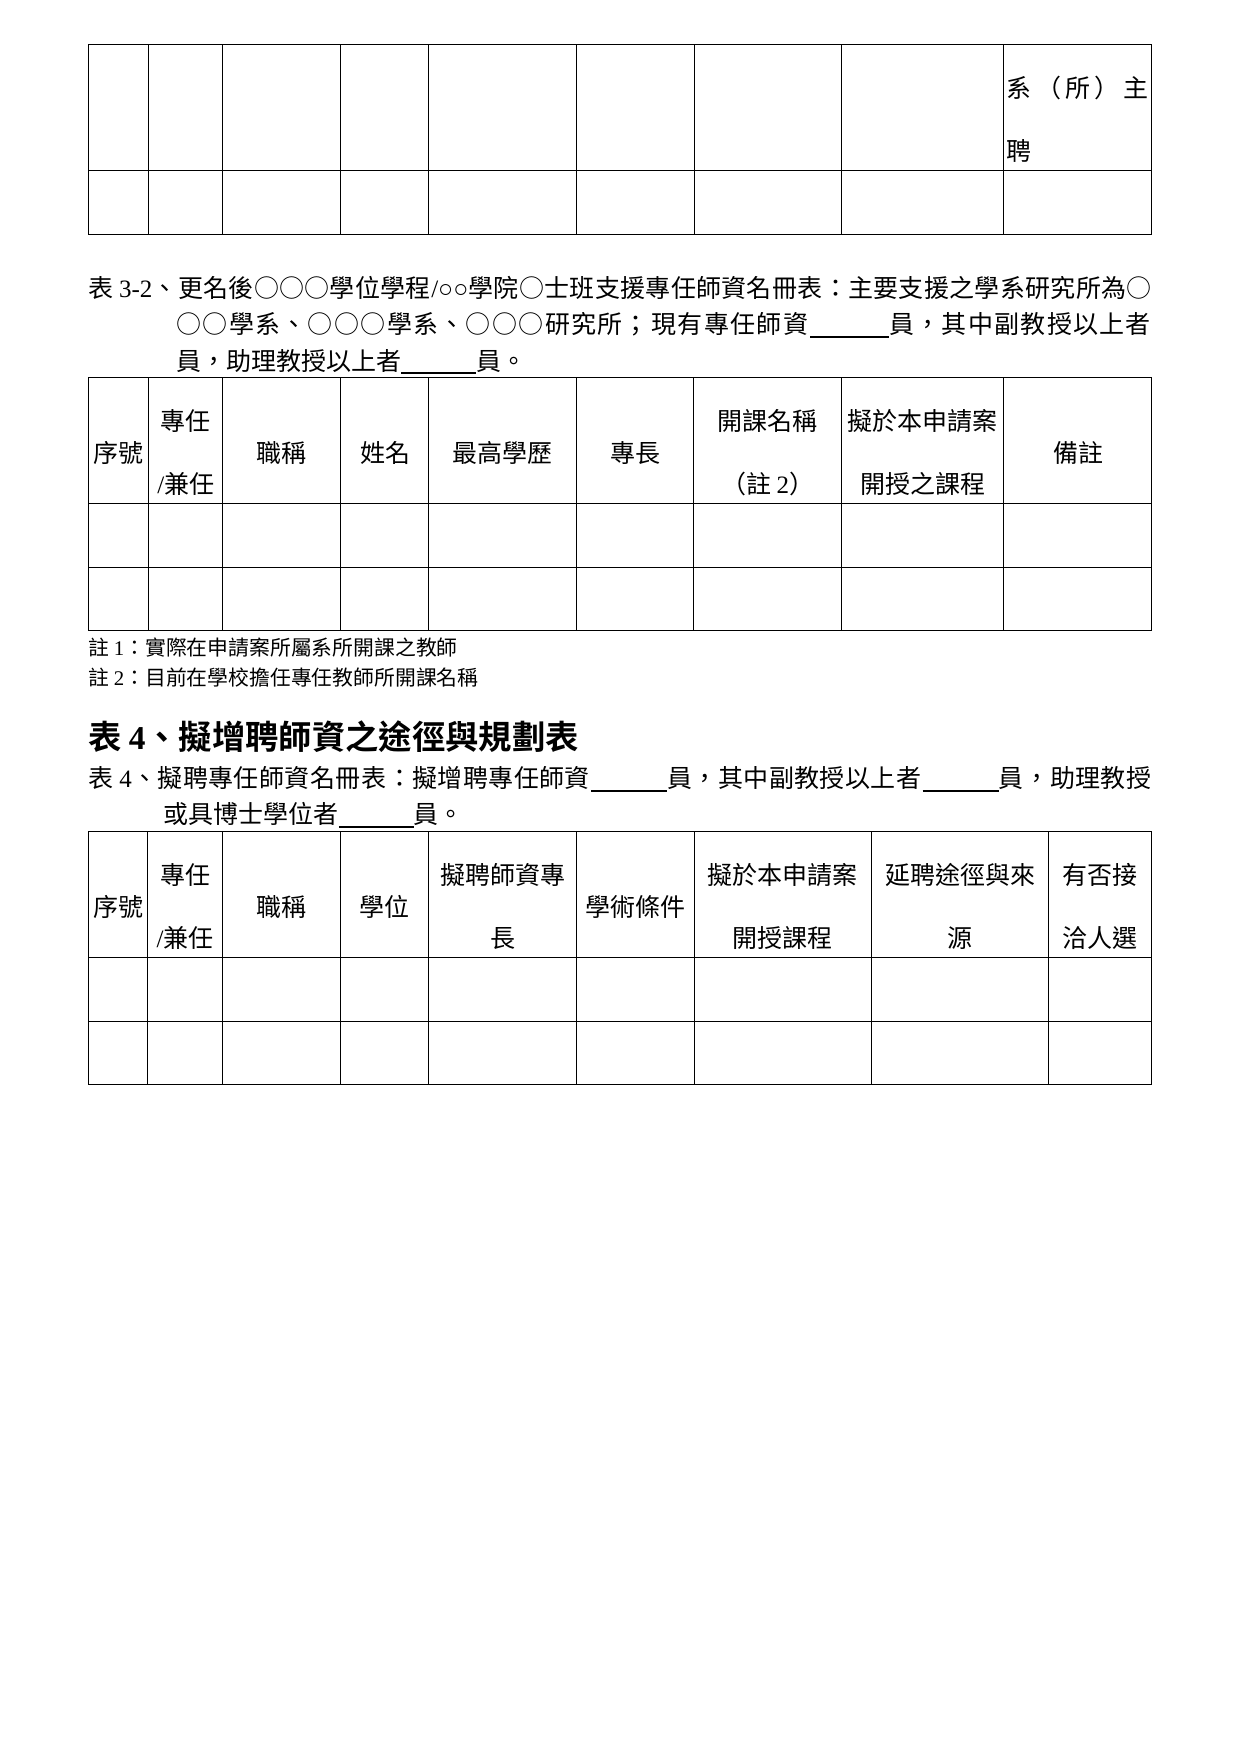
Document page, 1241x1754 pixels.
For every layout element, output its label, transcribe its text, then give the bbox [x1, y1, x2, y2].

table_cell [149, 568, 222, 630]
table_cell [223, 171, 340, 234]
table_cell [341, 504, 428, 567]
table_cell [695, 45, 841, 170]
table_cell [341, 958, 428, 1021]
table_cell [149, 45, 222, 170]
table_cell [341, 568, 428, 630]
table_cell [429, 958, 576, 1021]
table_cell [429, 1022, 576, 1084]
text 表4、擬增聘師資之途徑與規劃表 [89, 711, 1152, 759]
text 表3-2、更名後○○○學位學程/○○學院○士班支援專任師資名冊表：主要支援之學系研究所為○○○學系、○○○學系、○○○研究所；現有專任師資 員，其中副教授以上者 員，助理教授以上者 員。 [89, 268, 1152, 377]
table_cell [429, 568, 576, 630]
table_cell [223, 958, 340, 1021]
table_cell [148, 1022, 222, 1084]
table_cell [695, 171, 841, 234]
table_cell [694, 504, 841, 567]
table_cell 系（所）主聘 [1004, 45, 1151, 170]
table_cell [89, 1022, 147, 1084]
table_cell [429, 504, 576, 567]
table_cell [842, 568, 1003, 630]
table_header 專任 /兼任 [149, 378, 222, 503]
table_cell [149, 171, 222, 234]
table_cell [1004, 171, 1151, 234]
table_cell [842, 171, 1003, 234]
table_header 序號 [89, 832, 147, 957]
table_cell [89, 568, 148, 630]
table_header 開課名稱 （註2） [694, 378, 841, 503]
table_header 姓名 [341, 378, 428, 503]
table_cell [872, 958, 1048, 1021]
table_cell [577, 171, 694, 234]
table_cell [872, 1022, 1048, 1084]
table_cell [223, 1022, 340, 1084]
table_header 序號 [89, 378, 148, 503]
table_cell [341, 1022, 428, 1084]
table_header 擬聘師資專長 [429, 832, 576, 957]
table_cell [149, 504, 222, 567]
table_cell [577, 504, 693, 567]
table_cell [341, 171, 428, 234]
text 表4、擬聘專任師資名冊表：擬增聘專任師資 員，其中副教授以上者 員，助理教授或具博士學位者 員。 [89, 759, 1152, 831]
table_cell [577, 958, 694, 1021]
table_cell [89, 504, 148, 567]
table_header 擬於本申請案開授課程 [695, 832, 871, 957]
table_header 有否接洽人選 [1049, 832, 1151, 957]
text 註1：實際在申請案所屬系所開課之教師 [89, 631, 1152, 662]
table_header 專任 /兼任 [148, 832, 222, 957]
table_cell [1049, 1022, 1151, 1084]
table_header 學位 [341, 832, 428, 957]
table_cell [1004, 568, 1151, 630]
table_cell [223, 45, 340, 170]
table_cell [577, 45, 694, 170]
table_cell [223, 504, 340, 567]
table_header 備註 [1004, 378, 1151, 503]
table_cell [89, 958, 147, 1021]
table_cell [694, 568, 841, 630]
table_header 職稱 [223, 378, 340, 503]
table_cell [577, 568, 693, 630]
table_cell [695, 958, 871, 1021]
table_header 職稱 [223, 832, 340, 957]
table_cell [89, 171, 148, 234]
table_cell [148, 958, 222, 1021]
table_header 專長 [577, 378, 693, 503]
table_cell [429, 45, 576, 170]
table_header 最高學歷 [429, 378, 576, 503]
table_cell [1004, 504, 1151, 567]
table_cell [577, 1022, 694, 1084]
table_cell [341, 45, 428, 170]
table_header 學術條件 [577, 832, 694, 957]
text 註2：目前在學校擔任專任教師所開課名稱 [89, 662, 1152, 692]
table_cell [1049, 958, 1151, 1021]
table_cell [429, 171, 576, 234]
table_cell [223, 568, 340, 630]
table_cell [695, 1022, 871, 1084]
table_cell [842, 504, 1003, 567]
table_cell [89, 45, 148, 170]
table_cell [842, 45, 1003, 170]
table_header 延聘途徑與來源 [872, 832, 1048, 957]
table_header 擬於本申請案 開授之課程 [842, 378, 1003, 503]
